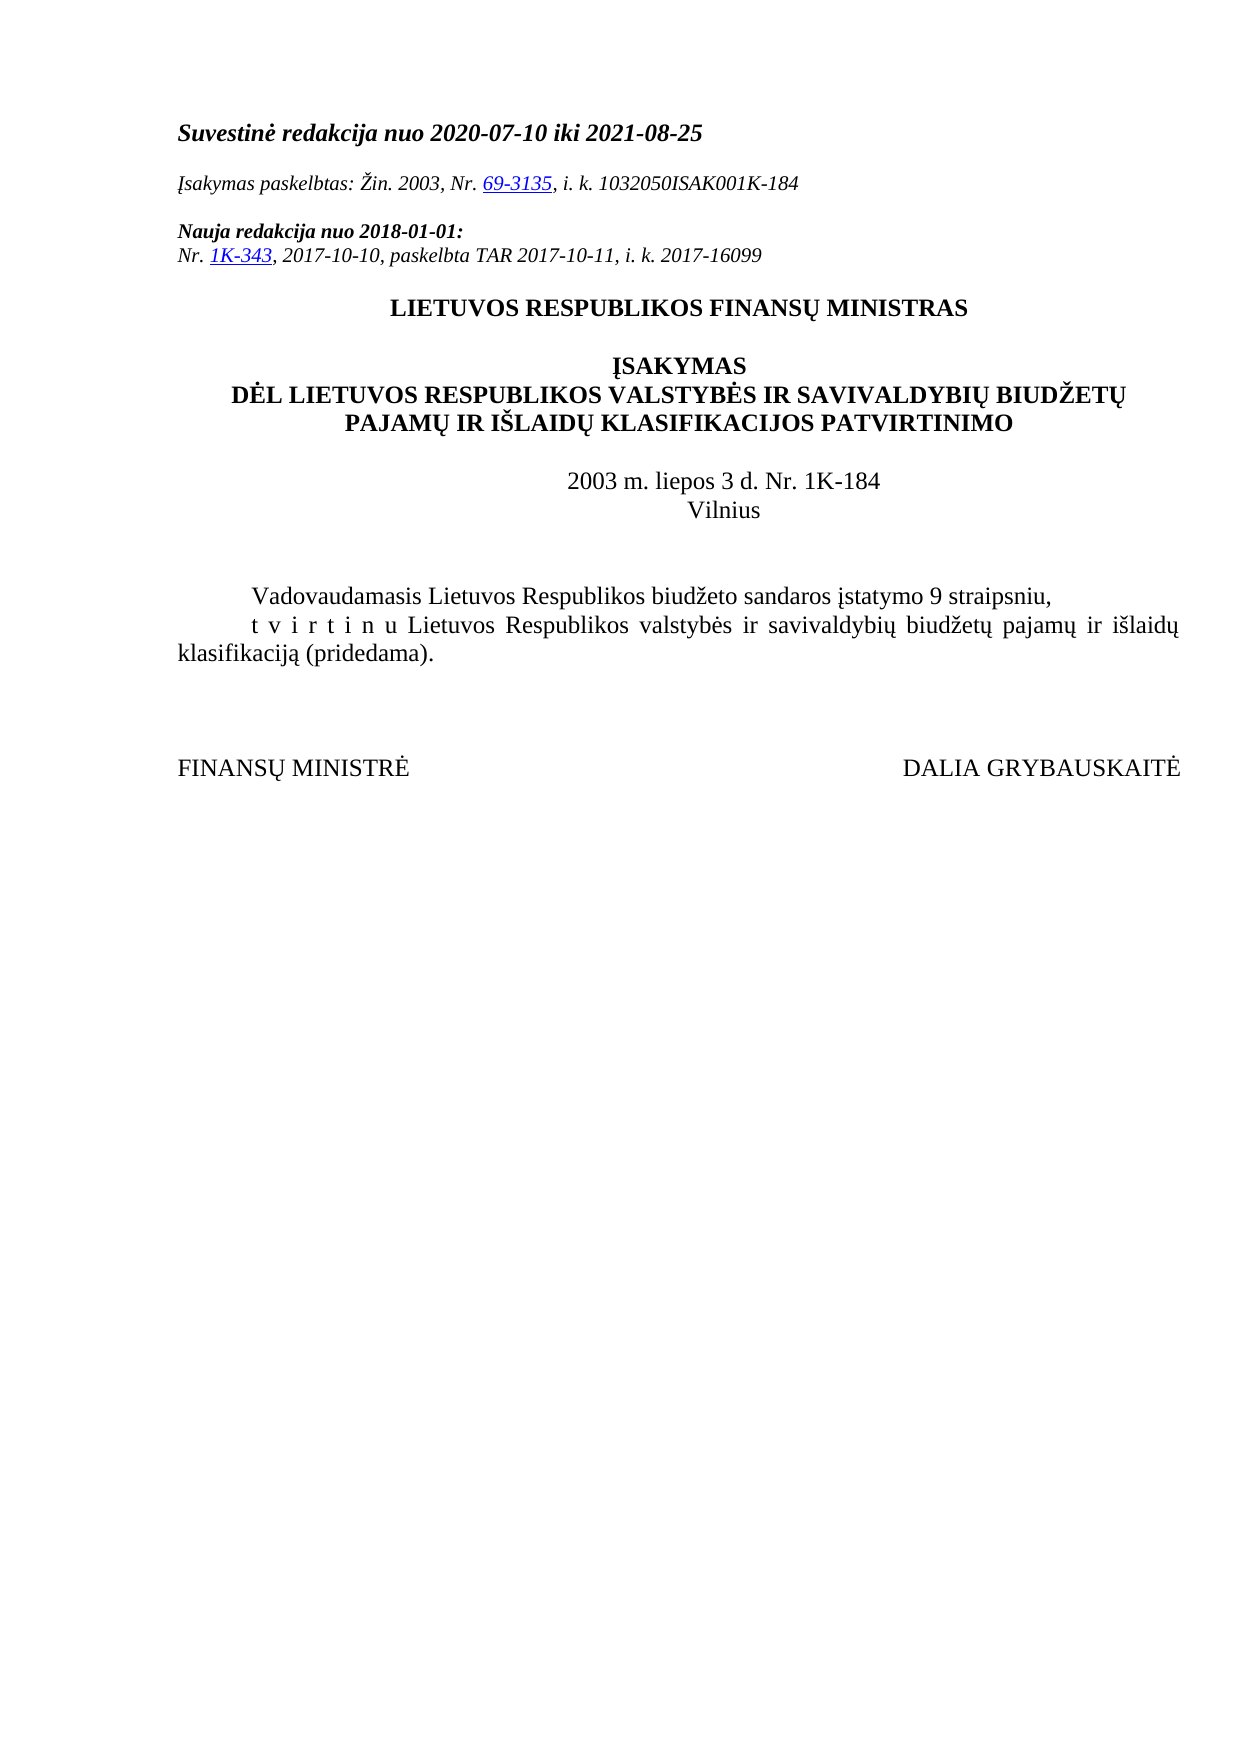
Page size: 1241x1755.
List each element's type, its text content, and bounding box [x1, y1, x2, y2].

text Vilnius [177, 495, 1181, 523]
text t v i r t i n u Lietuvos Respublikos valstybės ir savivaldybių biudžetų pajamų ir išlaidų klasifikaciją (pridedama). [177, 610, 1181, 667]
text DĖL LIETUVOS RESPUBLIKOS VALSTYBĖS IR SAVIVALDYBIŲ BIUDŽETŲ PAJAMŲ IR IŠLAIDŲ KLASIFIKACIJOS PATVIRTINIMO [177, 380, 1181, 437]
text Suvestinė redakcija nuo 2020-07-10 iki 2021-08-25 [177, 118, 1181, 147]
text Vadovaudamasis Lietuvos Respublikos biudžeto sandaros įstatymo 9 straipsniu, [177, 581, 1181, 610]
text LIETUVOS RESPUBLIKOS FINANSŲ MINISTRAS [177, 293, 1181, 322]
text 2003 m. liepos 3 d. Nr. 1K-184 [177, 466, 1181, 495]
text Nauja redakcija nuo 2018-01-01: [177, 219, 1181, 243]
text Įsakymas paskelbtas: Žin. 2003, Nr. 69-3135, i. k. 1032050ISAK001K-184 [177, 171, 1181, 195]
text FINANSŲ MINISTRĖ DALIA GRYBAUSKAITĖ [177, 753, 1181, 782]
text Nr. 1K-343, 2017-10-10, paskelbta TAR 2017-10-11, i. k. 2017-16099 [177, 243, 1181, 267]
text ĮSAKYMAS [177, 351, 1181, 380]
